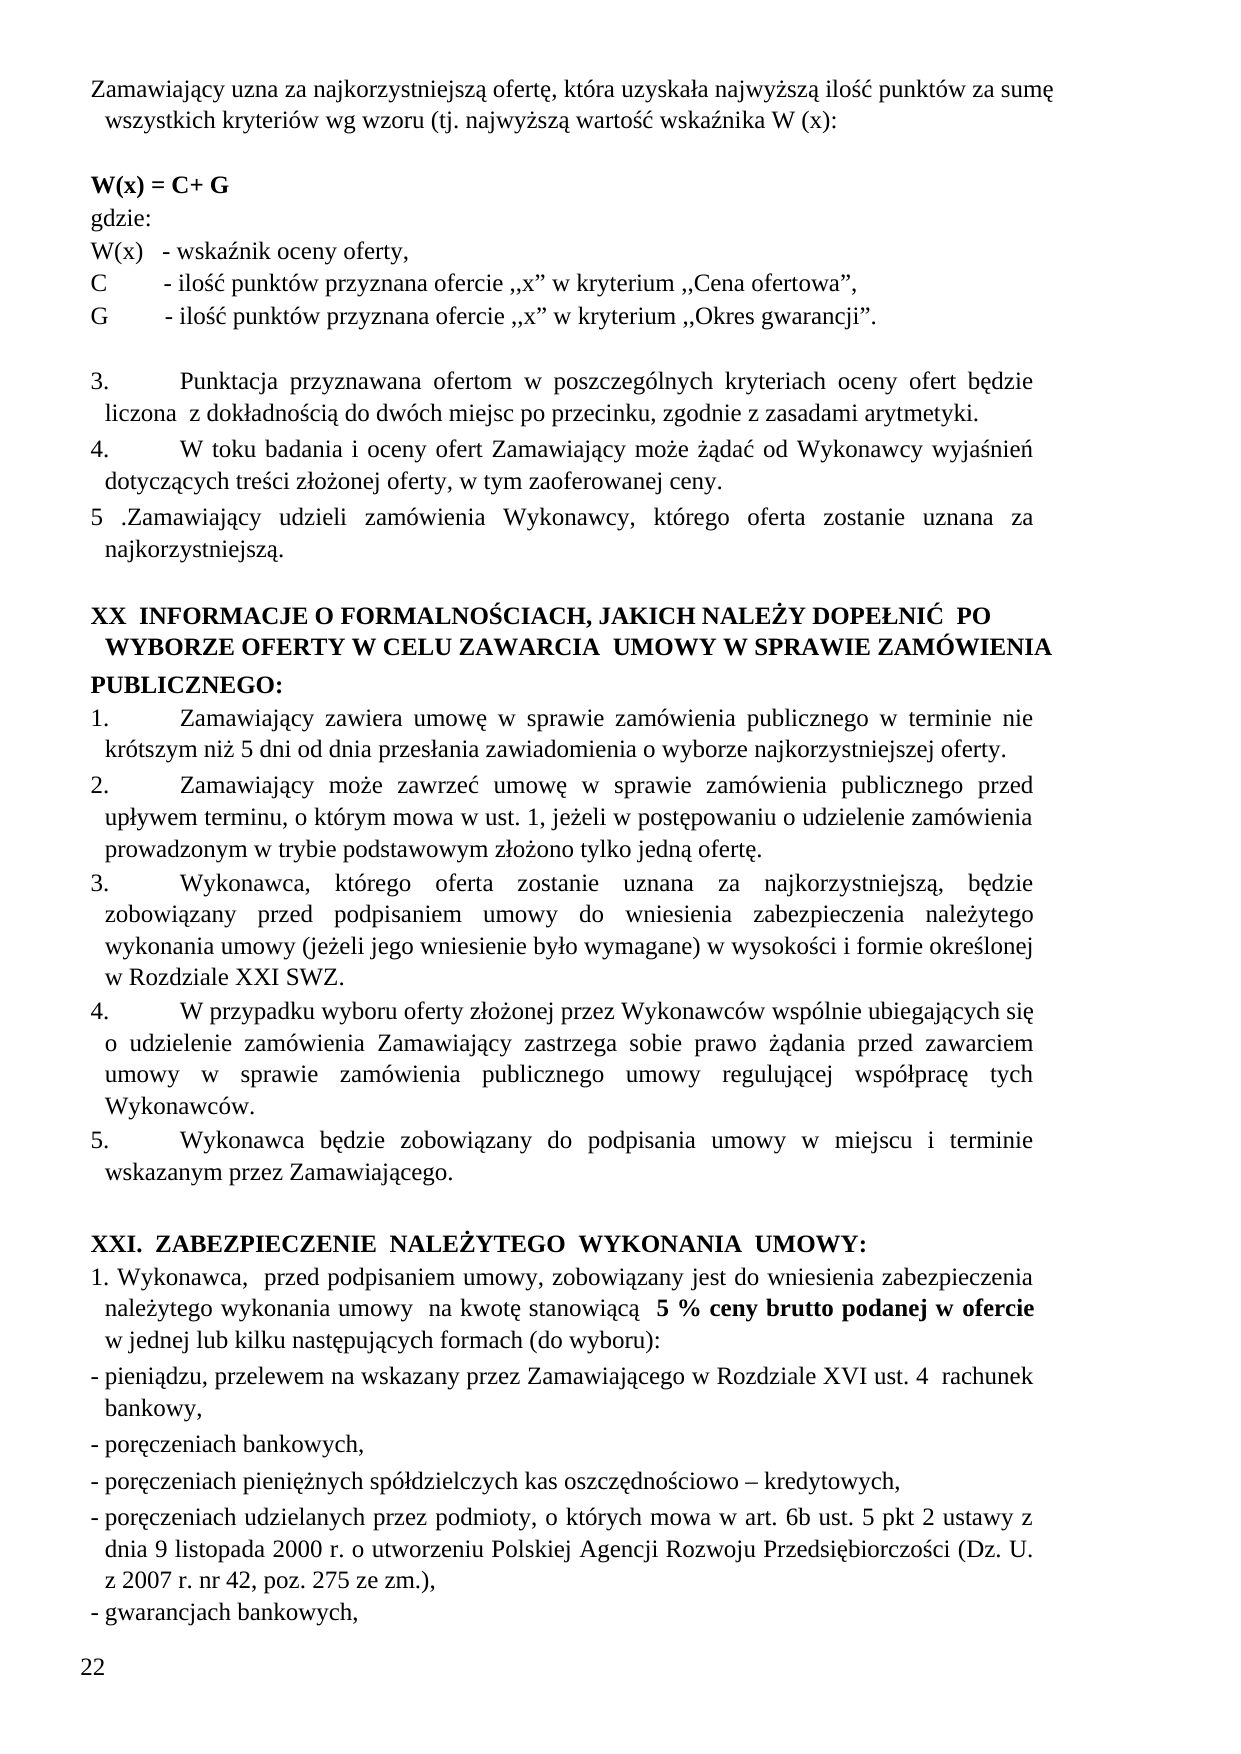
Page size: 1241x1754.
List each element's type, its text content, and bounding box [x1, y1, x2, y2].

list W(x) - wskaźnik oceny oferty, [90, 236, 1056, 264]
list pieniądzu, przelewem na wskazany przez Zamawiającego w Rozdziale XVI ust. 4 rachunek bankowy, [90, 1361, 1034, 1422]
list Zamawiający uzna za najkorzystniejszą ofertę, która uzyskała najwyższą ilość punktów za sumę wszystkich kryteriów wg wzoru (tj. najwyższą wartość wskaźnika W (x): [90, 74, 1056, 134]
list C - ilość punktów przyznana ofercie ,,x” w kryterium ,,Cena ofertowa”, [90, 268, 1056, 297]
list W toku badania i oceny ofert Zamawiający może żądać od Wykonawcy wyjaśnień dotyczących treści złożonej oferty, w tym zaoferowanej ceny. [90, 434, 1034, 494]
list poręczeniach udzielanych przez podmioty, o których mowa w art. 6b ust. 5 pkt 2 ustawy z dnia 9 listopada 2000 r. o utworzeniu Polskiej Agencji Rozwoju Przedsiębiorczości (Dz. U. z 2007 r. nr 42, poz. 275 ze zm.), [90, 1502, 1034, 1594]
list W(x) = C+ G [90, 171, 1056, 199]
text XX INFORMACJE O FORMALNOŚCIACH, JAKICH NALEŻY DOPEŁNIĆ PO WYBORZE OFERTY W CELU ZAWARCIA UMOWY W SPRAWIE ZAMÓWIENIA [90, 601, 1056, 661]
text PUBLICZNEGO: [90, 670, 1056, 699]
text 5 .Zamawiający udzieli zamówienia Wykonawcy, którego oferta zostanie uznana za najkorzystniejszą. [90, 502, 1034, 562]
list Punktacja przyznawana ofertom w poszczególnych kryteriach oceny ofert będzie liczona z dokładnością do dwóch miejsc po przecinku, zgodnie z zasadami arytmetyki. [90, 366, 1034, 426]
list W przypadku wyboru oferty złożonej przez Wykonawców wspólnie ubiegających się o udzielenie zamówienia Zamawiający zastrzega sobie prawo żądania przed zawarciem umowy w sprawie zamówienia publicznego umowy regulującej współpracę tych Wykonawców. [90, 996, 1034, 1120]
list G - ilość punktów przyznana ofercie ,,x” w kryterium ,,Okres gwarancji”. [90, 301, 1056, 330]
list Wykonawca będzie zobowiązany do podpisania umowy w miejscu i terminie wskazanym przez Zamawiającego. [90, 1125, 1034, 1186]
list gwarancjach bankowych, [90, 1597, 1034, 1626]
list Wykonawca, którego oferta zostanie uznana za najkorzystniejszą, będzie zobowiązany przed podpisaniem umowy do wniesienia zabezpieczenia należytego wykonania umowy (jeżeli jego wniesienie było wymagane) w wysokości i formie określonej w Rozdziale XXI SWZ. [90, 868, 1034, 991]
list poręczeniach pieniężnych spółdzielczych kas oszczędnościowo – kredytowych, [90, 1466, 1034, 1495]
text 1. Wykonawca, przed podpisaniem umowy, zobowiązany jest do wniesienia zabezpieczenia należytego wykonania umowy na kwotę stanowiącą 5 % ceny brutto podanej w ofercie w jednej lub kilku następujących formach (do wyboru): [90, 1262, 1034, 1354]
list gdzie: [90, 203, 1056, 232]
list Zamawiający może zawrzeć umowę w sprawie zamówienia publicznego przed upływem terminu, o którym mowa w ust. 1, jeżeli w postępowaniu o udzielenie zamówienia prowadzonym w trybie podstawowym złożono tylko jedną ofertę. [90, 771, 1034, 862]
list poręczeniach bankowych, [90, 1429, 1034, 1458]
text XXI. ZABEZPIECZENIE NALEŻYTEGO WYKONANIA UMOWY: [90, 1229, 1056, 1258]
list Zamawiający zawiera umowę w sprawie zamówienia publicznego w terminie nie krótszym niż 5 dni od dnia przesłania zawiadomienia o wyborze najkorzystniejszej oferty. [90, 703, 1034, 763]
